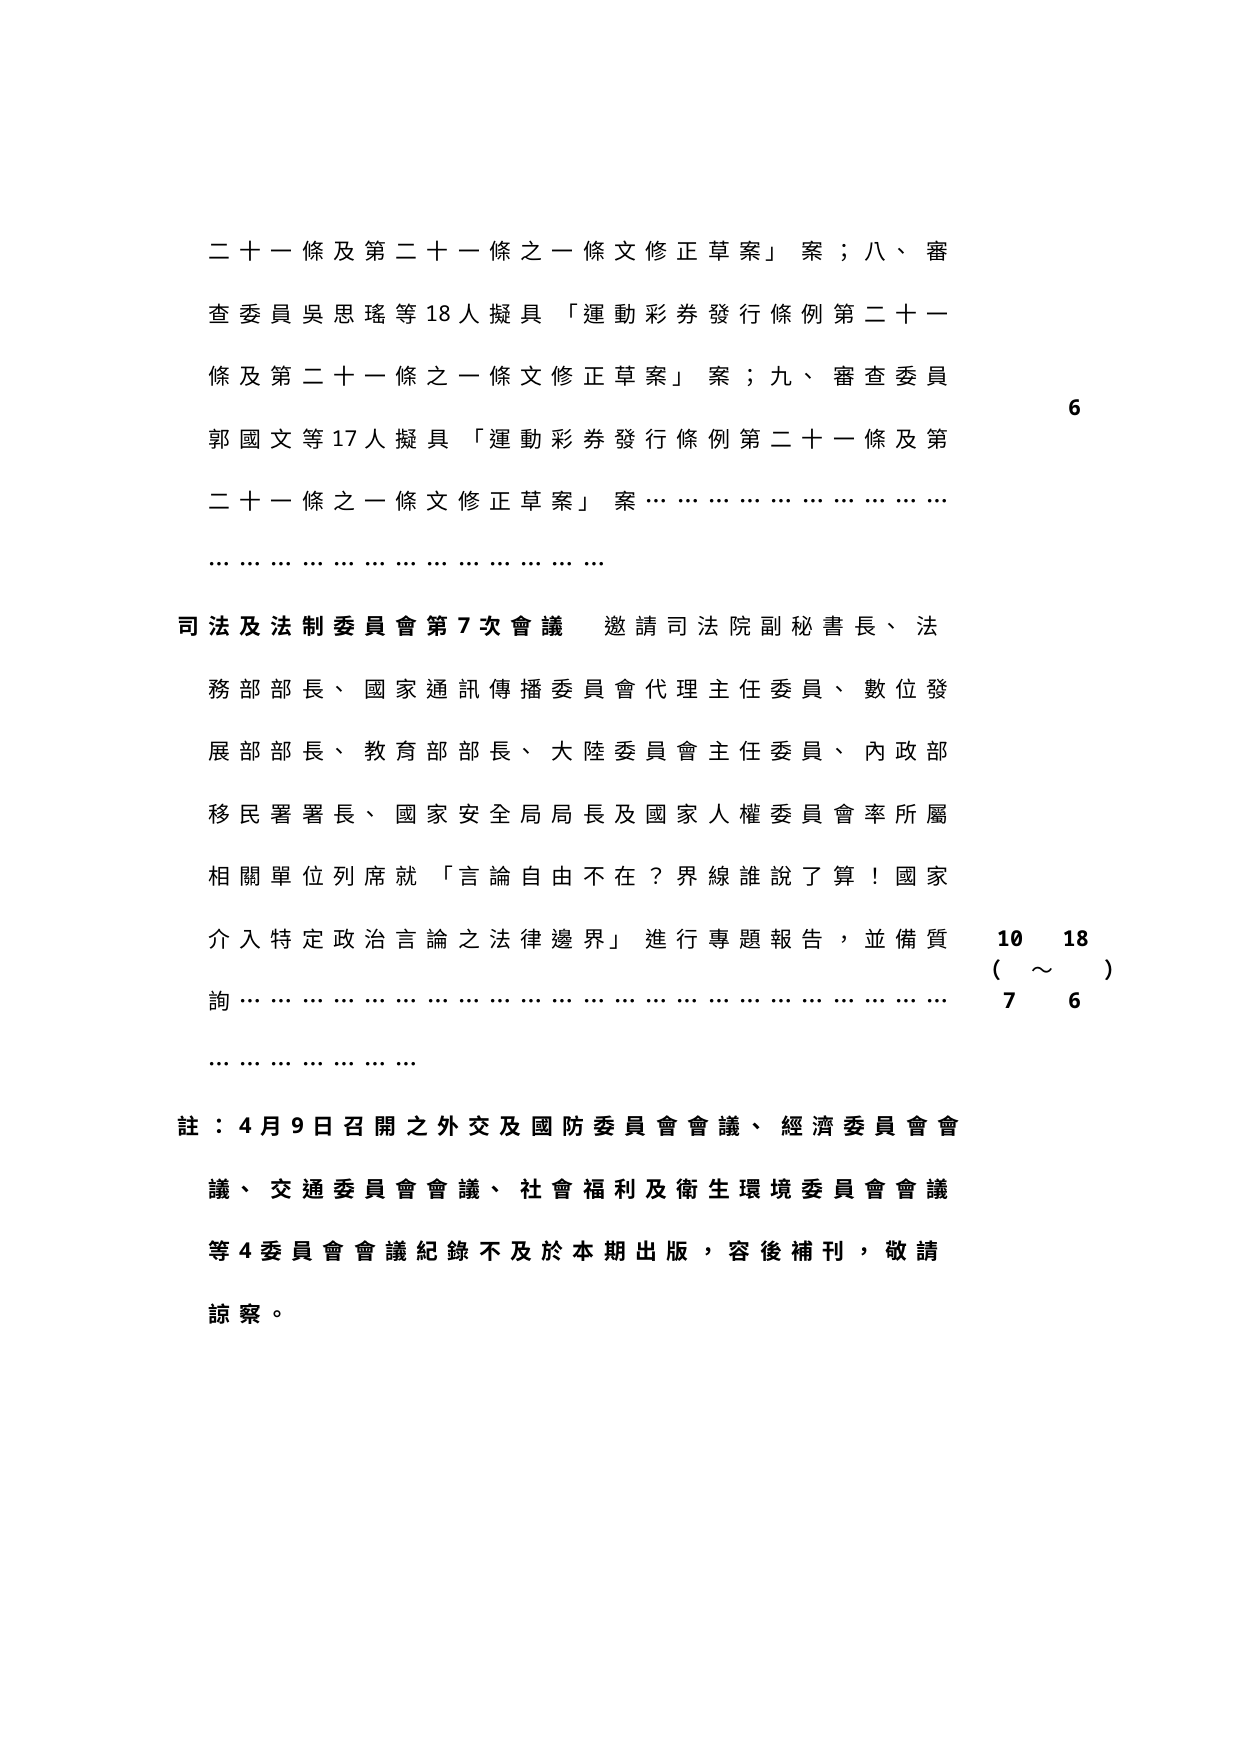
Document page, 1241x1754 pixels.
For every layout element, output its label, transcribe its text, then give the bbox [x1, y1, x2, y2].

table_cell 37 [986, 219, 1023, 594]
table_cell 107 [986, 594, 1023, 1094]
table_cell 二十一條及第二十一條之一條文修正草案」案；八、審查委員吳思瑤等18人擬具「運動彩券發行條例第二十一條及第二十一條之一條文修正草案」案；九、審查委員郭國文等17人擬具「運動彩券發行條例第二十一條及第二十一條之一條文修正草案」案…………………………………………………………… [150, 219, 967, 594]
table_cell ） [1091, 219, 1108, 594]
table_cell [1023, 1094, 1053, 1344]
table_cell 6 [1053, 219, 1091, 594]
table_cell [967, 1094, 986, 1344]
table_cell （ [967, 594, 986, 1094]
table_cell ） [1091, 594, 1108, 1094]
table_cell 司法及法制委員會第7次會議 邀請司法院副秘書長、法務部部長、國家通訊傳播委員會代理主任委員、數位發展部部長、教育部部長、大陸委員會主任委員、內政部移民署署長、國家安全局局長及國家人權委員會率所屬相關單位列席就「言論自由不在？界線誰說了算！國家介入特定政治言論之法律邊界」進行專題報告，並備質詢……………………………………………………………………………… [150, 594, 967, 1094]
table_cell [1023, 219, 1053, 594]
table_cell 註：4月9日召開之外交及國防委員會會議、經濟委員會會議、交通委員會會議、社會福利及衛生環境委員會會議等4委員會會議紀錄不及於本期出版，容後補刊，敬請諒察。 [150, 1094, 967, 1344]
table_cell [1091, 1094, 1108, 1344]
table_cell [1053, 1094, 1091, 1344]
table_cell （ [967, 219, 986, 594]
table_cell 186 [1053, 594, 1091, 1094]
table_cell ～ [1023, 594, 1053, 1094]
table_cell [986, 1094, 1023, 1344]
